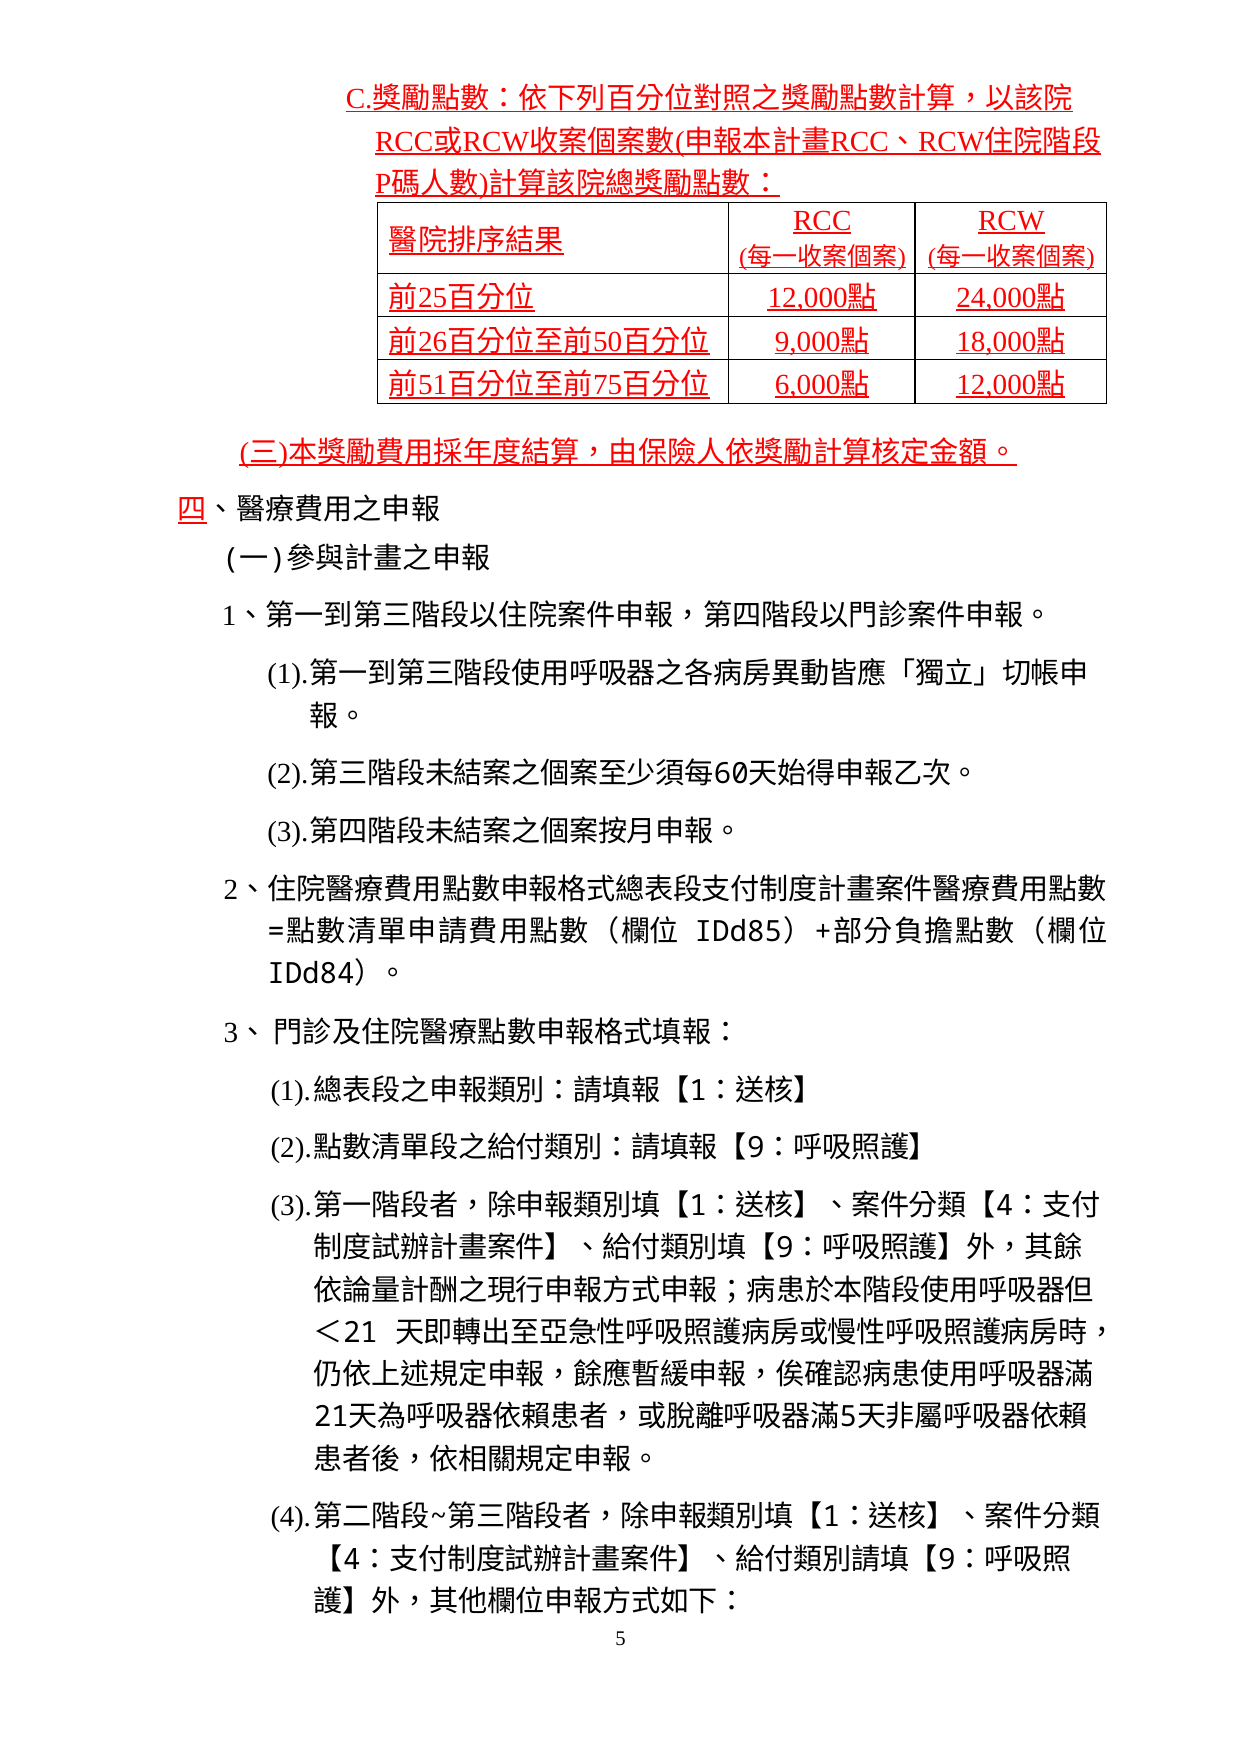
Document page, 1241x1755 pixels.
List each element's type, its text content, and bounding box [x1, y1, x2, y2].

table_header 醫院排序結果 [378, 203, 728, 273]
table_cell 18,000點 [916, 317, 1106, 359]
list 第四階段未結案之個案按月申報。 [267, 807, 1107, 849]
text (三)本獎勵費用採年度結算，由保險人依獎勵計算核定金額。 [239, 429, 1107, 471]
list 第二階段~第三階段者，除申報類別填【1：送核】、案件分類【4：支付制度試辦計畫案件】、給付類別請填【9：呼吸照護】外，其他欄位申報方式如下： [270, 1493, 1107, 1620]
table_cell 前26百分位至前50百分位 [378, 317, 728, 359]
text 2、住院醫療費用點數申報格式總表段支付制度計畫案件醫療費用點數=點數清單申請費用點數（欄位 IDd85）+部分負擔點數（欄位IDd84）。 [223, 865, 1107, 992]
table_cell 12,000點 [916, 360, 1106, 403]
text 1、第一到第三階段以住院案件申報，第四階段以門診案件申報。 [222, 592, 1107, 634]
list 點數清單段之給付類別：請填報【9：呼吸照護】 [270, 1124, 1107, 1166]
text (一)參與計畫之申報 [222, 538, 1107, 576]
list 總表段之申報類別：請填報【1：送核】 [270, 1066, 1107, 1108]
table_header RCW (每一收案個案) [916, 203, 1106, 273]
table_cell 前25百分位 [378, 274, 728, 316]
table_cell 前51百分位至前75百分位 [378, 360, 728, 403]
table_header RCC (每一收案個案) [729, 203, 914, 273]
table_cell 9,000點 [729, 317, 914, 359]
list 第一階段者，除申報類別填【1：送核】、案件分類【4：支付制度試辦計畫案件】、給付類別填【9：呼吸照護】外，其餘依論量計酬之現行申報方式申報；病患於本階段使用呼吸器但＜21 天即轉出至亞急性呼吸照護病房或慢性呼吸照護病房時，仍依上述規定申報，餘應暫緩申報，俟確認病患使用呼吸器滿21天為呼吸器依賴患者，或脫離呼吸器滿5天非屬呼吸器依賴患者後，依相關規定申報。 [270, 1181, 1107, 1478]
table_cell 6,000點 [729, 360, 914, 403]
list 第一到第三階段使用呼吸器之各病房異動皆應「獨立」切帳申報。 [267, 649, 1107, 735]
list 第三階段未結案之個案至少須每60天始得申報乙次。 [267, 749, 1107, 792]
table_cell 12,000點 [729, 274, 914, 316]
table_cell 24,000點 [916, 274, 1106, 316]
text C.獎勵點數：依下列百分位對照之獎勵點數計算，以該院RCC或RCW收案個案數(申報本計畫RCC、RCW住院階段P碼人數)計算該院總獎勵點數： [346, 75, 1116, 202]
text 四、醫療費用之申報 [177, 486, 1107, 528]
text 3、 門診及住院醫療點數申報格式填報： [223, 1008, 1107, 1051]
